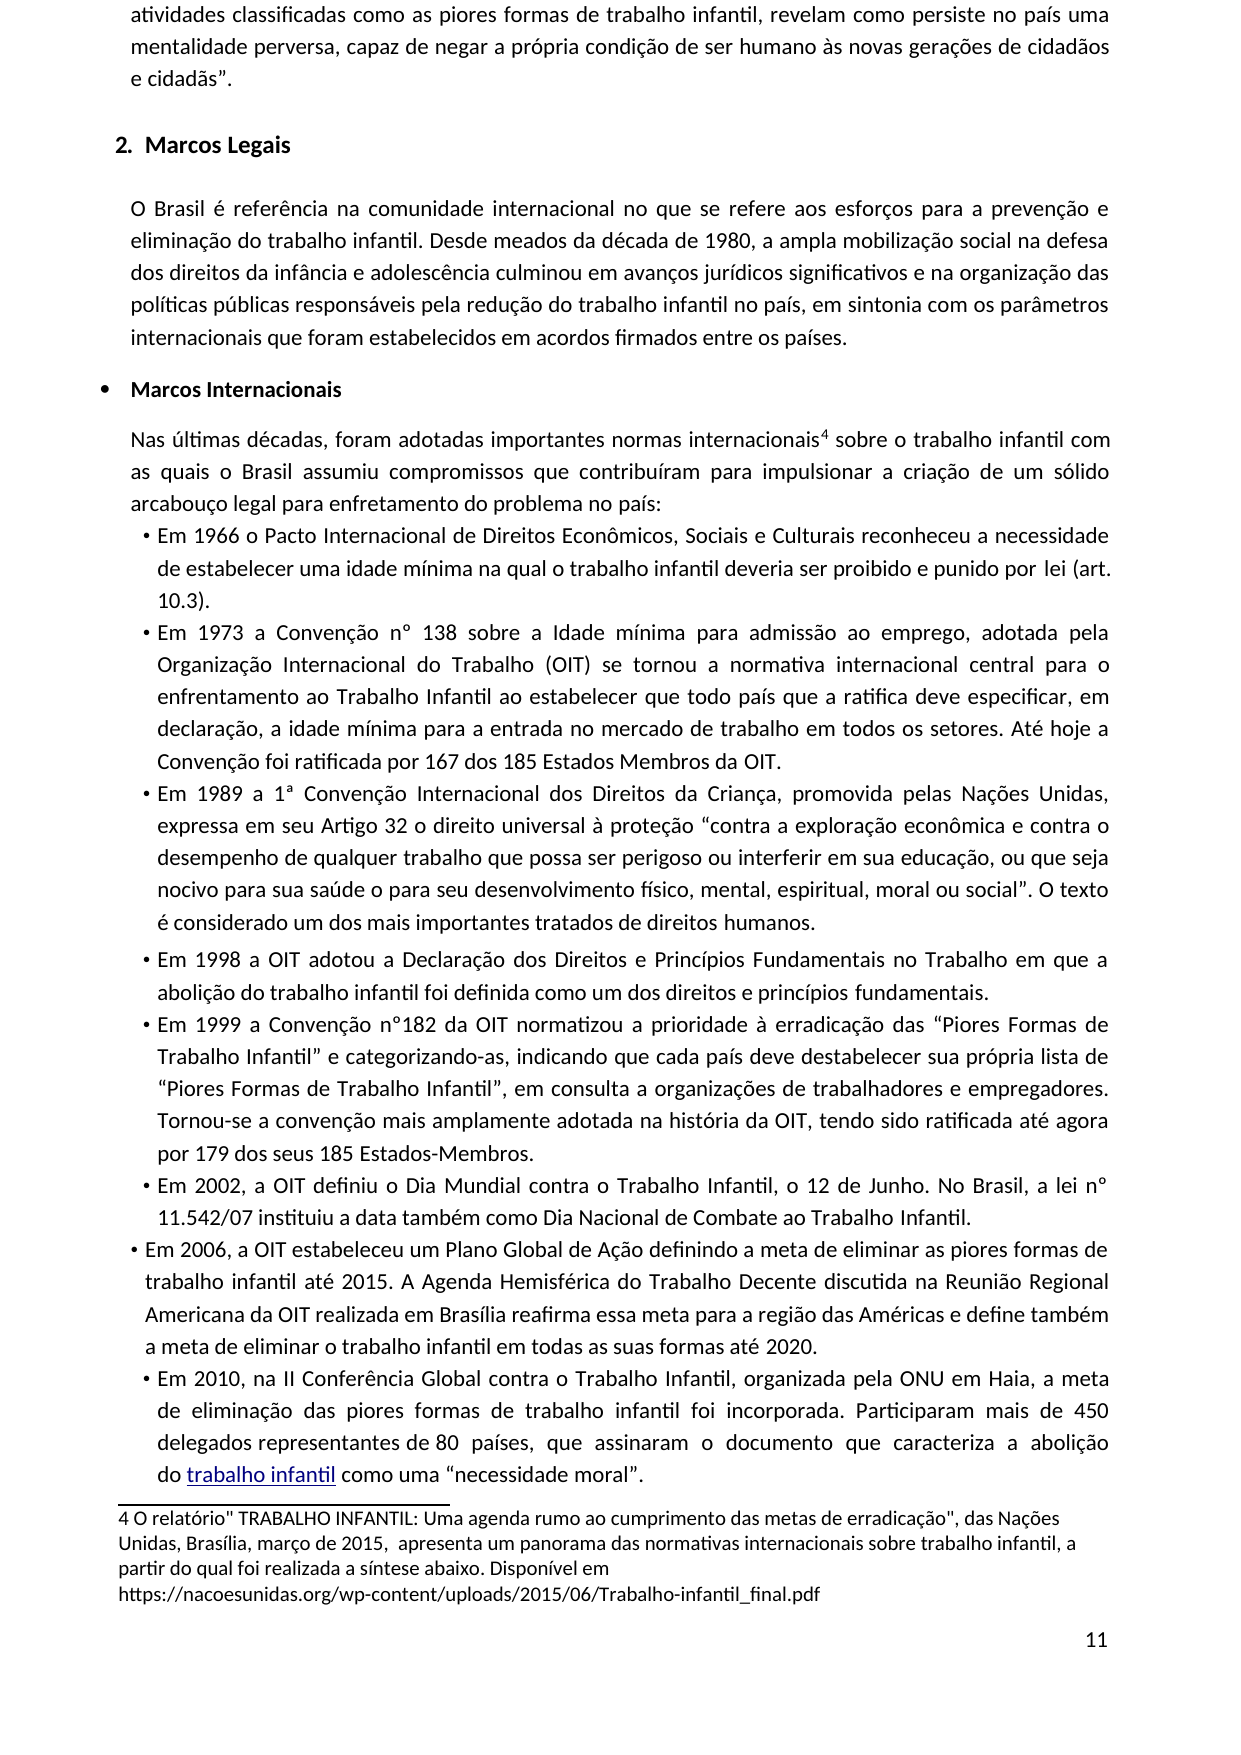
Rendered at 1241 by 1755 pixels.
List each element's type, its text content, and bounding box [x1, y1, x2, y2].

list Marcos Legais [130, 129, 1122, 159]
list Em 1999 a Convenção nº182 da OIT normatizou a prioridade à erradicação das “Piores Formas de Trabalho Infantil” e categorizando-as, indicando que cada país deve destabelecer sua própria lista de “Piores Formas de Trabalho Infantil”, em consulta a organizações de trabalhadores e empregadores. Tornou-se a convenção mais amplamente adotada na história da OIT, tendo sido ratificada até agora por 179 dos seus 185 Estados-Membros. [142, 1010, 1111, 1167]
text O relatório" TRABALHO INFANTIL: Uma agenda rumo ao cumprimento das metas de erradicação", das Nações Unidas, Brasília, março de 2015, apresenta um panorama das normativas internacionais sobre trabalho infantil, a partir do qual foi realizada a síntese abaixo. Disponível em https://nacoesunidas.org/wp-content/uploads/2015/06/Trabalho-infantil_final.pdf [118, 1505, 1122, 1606]
list Em 1973 a Convenção nº 138 sobre a Idade mínima para admissão ao emprego, adotada pela Organização Internacional do Trabalho (OIT) se tornou a normativa internacional central para o enfrentamento ao Trabalho Infantil ao estabelecer que todo país que a ratifica deve especificar, em declaração, a idade mínima para a entrada no mercado de trabalho em todos os setores. Até hoje a Convenção foi ratificada por 167 dos 185 Estados Membros da OIT. [142, 618, 1111, 775]
list Em 1998 a OIT adotou a Declaração dos Direitos e Princípios Fundamentais no Trabalho em que a abolição do trabalho infantil foi definida como um dos direitos e princípios fundamentais. [142, 946, 1111, 1006]
text atividades classificadas como as piores formas de trabalho infantil, revelam como persiste no país uma mentalidade perversa, capaz de negar a própria condição de ser humano às novas gerações de cidadãos e cidadãs”. [130, 0, 1111, 92]
text Nas últimas décadas, foram adotadas importantes normas internacionais sobre o trabalho infantil com as quais o Brasil assumiu compromissos que contribuíram para impulsionar a criação de um sólido arcabouço legal para enfretamento do problema no país: [130, 425, 1111, 517]
list Marcos Internacionais [101, 376, 1122, 404]
list Em 1989 a 1ª Convenção Internacional dos Direitos da Criança, promovida pelas Nações Unidas, expressa em seu Artigo 32 o direito universal à proteção “contra a exploração econômica e contra o desempenho de qualquer trabalho que possa ser perigoso ou interferir em sua educação, ou que seja nocivo para sua saúde o para seu desenvolvimento físico, mental, espiritual, moral ou social”. O texto é considerado um dos mais importantes tratados de direitos humanos. [142, 779, 1111, 936]
list Em 2010, na II Conferência Global contra o Trabalho Infantil, organizada pela ONU em Haia, a meta de eliminação das piores formas de trabalho infantil foi incorporada. Participaram mais de 450 delegados representantes de 80 países, que assinaram o documento que caracteriza a abolição do trabalho infantil como uma “necessidade moral”. [142, 1364, 1111, 1489]
list Em 1966 o Pacto Internacional de Direitos Econômicos, Sociais e Culturais reconheceu a necessidade de estabelecer uma idade mínima na qual o trabalho infantil deveria ser proibido e punido por lei (art. 10.3). [142, 521, 1111, 614]
text O Brasil é referência na comunidade internacional no que se refere aos esforços para a prevenção e eliminação do trabalho infantil. Desde meados da década de 1980, a ampla mobilização social na defesa dos direitos da infância e adolescência culminou em avanços jurídicos significativos e na organização das políticas públicas responsáveis pela redução do trabalho infantil no país, em sintonia com os parâmetros internacionais que foram estabelecidos em acordos firmados entre os países. [130, 194, 1111, 351]
list Em 2006, a OIT estabeleceu um Plano Global de Ação definindo a meta de eliminar as piores formas de trabalho infantil até 2015. A Agenda Hemisférica do Trabalho Decente discutida na Reunião Regional Americana da OIT realizada em Brasília reafirma essa meta para a região das Américas e define também a meta de eliminar o trabalho infantil em todas as suas formas até 2020. [130, 1235, 1111, 1360]
list Em 2002, a OIT definiu o Dia Mundial contra o Trabalho Infantil, o 12 de Junho. No Brasil, a lei nº 11.542/07 instituiu a data também como Dia Nacional de Combate ao Trabalho Infantil. [142, 1171, 1110, 1231]
